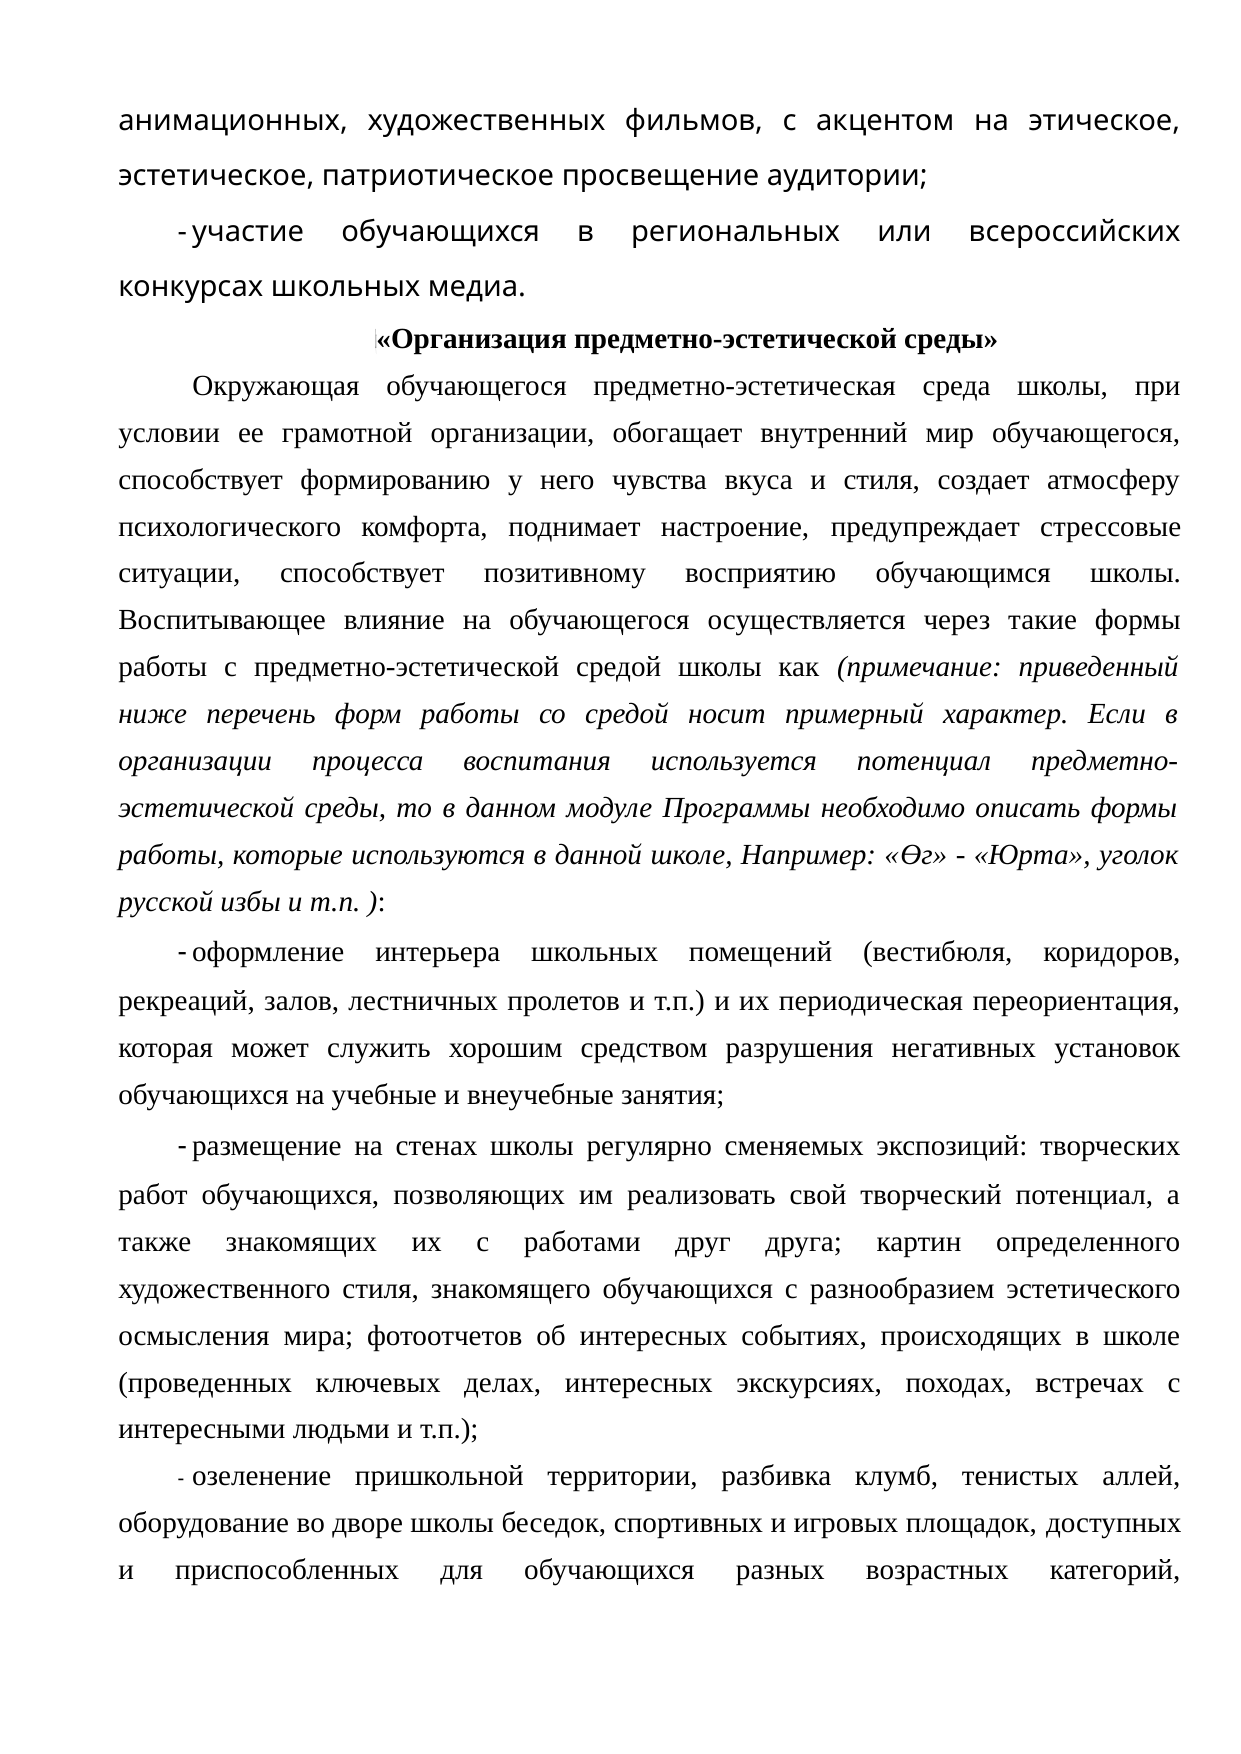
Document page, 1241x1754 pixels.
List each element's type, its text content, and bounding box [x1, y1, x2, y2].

list участие обучающихся в региональных или всероссийских конкурсах школьных медиа. [118, 210, 1181, 305]
text 3.10. Модуль «Организация предметно-эстетической среды» [118, 321, 1181, 355]
list оформление интерьера школьных помещений (вестибюля, коридоров, рекреаций, залов, лестничных пролетов и т.п.) и их периодическая переориентация, которая может служить хорошим средством разрушения негативных установок обучающихся на учебные и внеучебные занятия; [118, 931, 1181, 1111]
list озеленение пришкольной территории, разбивка клумб, тенистых аллей, оборудование во дворе школы беседок, спортивных и игровых площадок, доступных и приспособленных для обучающихся разных возрастных категорий, [118, 1458, 1181, 1586]
list анимационных, художественных фильмов, с акцентом на этическое, эстетическое, патриотическое просвещение аудитории; [118, 99, 1181, 194]
list размещение на стенах школы регулярно сменяемых экспозиций: творческих работ обучающихся, позволяющих им реализовать свой творческий потенциал, а также знакомящих их с работами друг друга; картин определенного художественного стиля, знакомящего обучающихся с разнообразием эстетического осмысления мира; фотоотчетов об интересных событиях, происходящих в школе (проведенных ключевых делах, интересных экскурсиях, походах, встречах с интересными людьми и т.п.); [118, 1124, 1181, 1445]
text Окружающая обучающегося предметно-эстетическая среда школы, при условии ее грамотной организации, обогащает внутренний мир обучающегося, способствует формированию у него чувства вкуса и стиля, создает атмосферу психологического комфорта, поднимает настроение, предупреждает стрессовые ситуации, способствует позитивному восприятию обучающимся школы. Воспитывающее влияние на обучающегося осуществляется через такие формы работы с предметно-эстетической средой школы как (примечание: приведенный ниже перечень форм работы со средой носит примерный характер. Если в организации процесса воспитания используется потенциал предметно-эстетической среды, то в данном модуле Программы необходимо описать формы работы, которые используются в данной школе, Например: «Өг» - «Юрта», уголок русской избы и т.п. ): [118, 368, 1181, 917]
